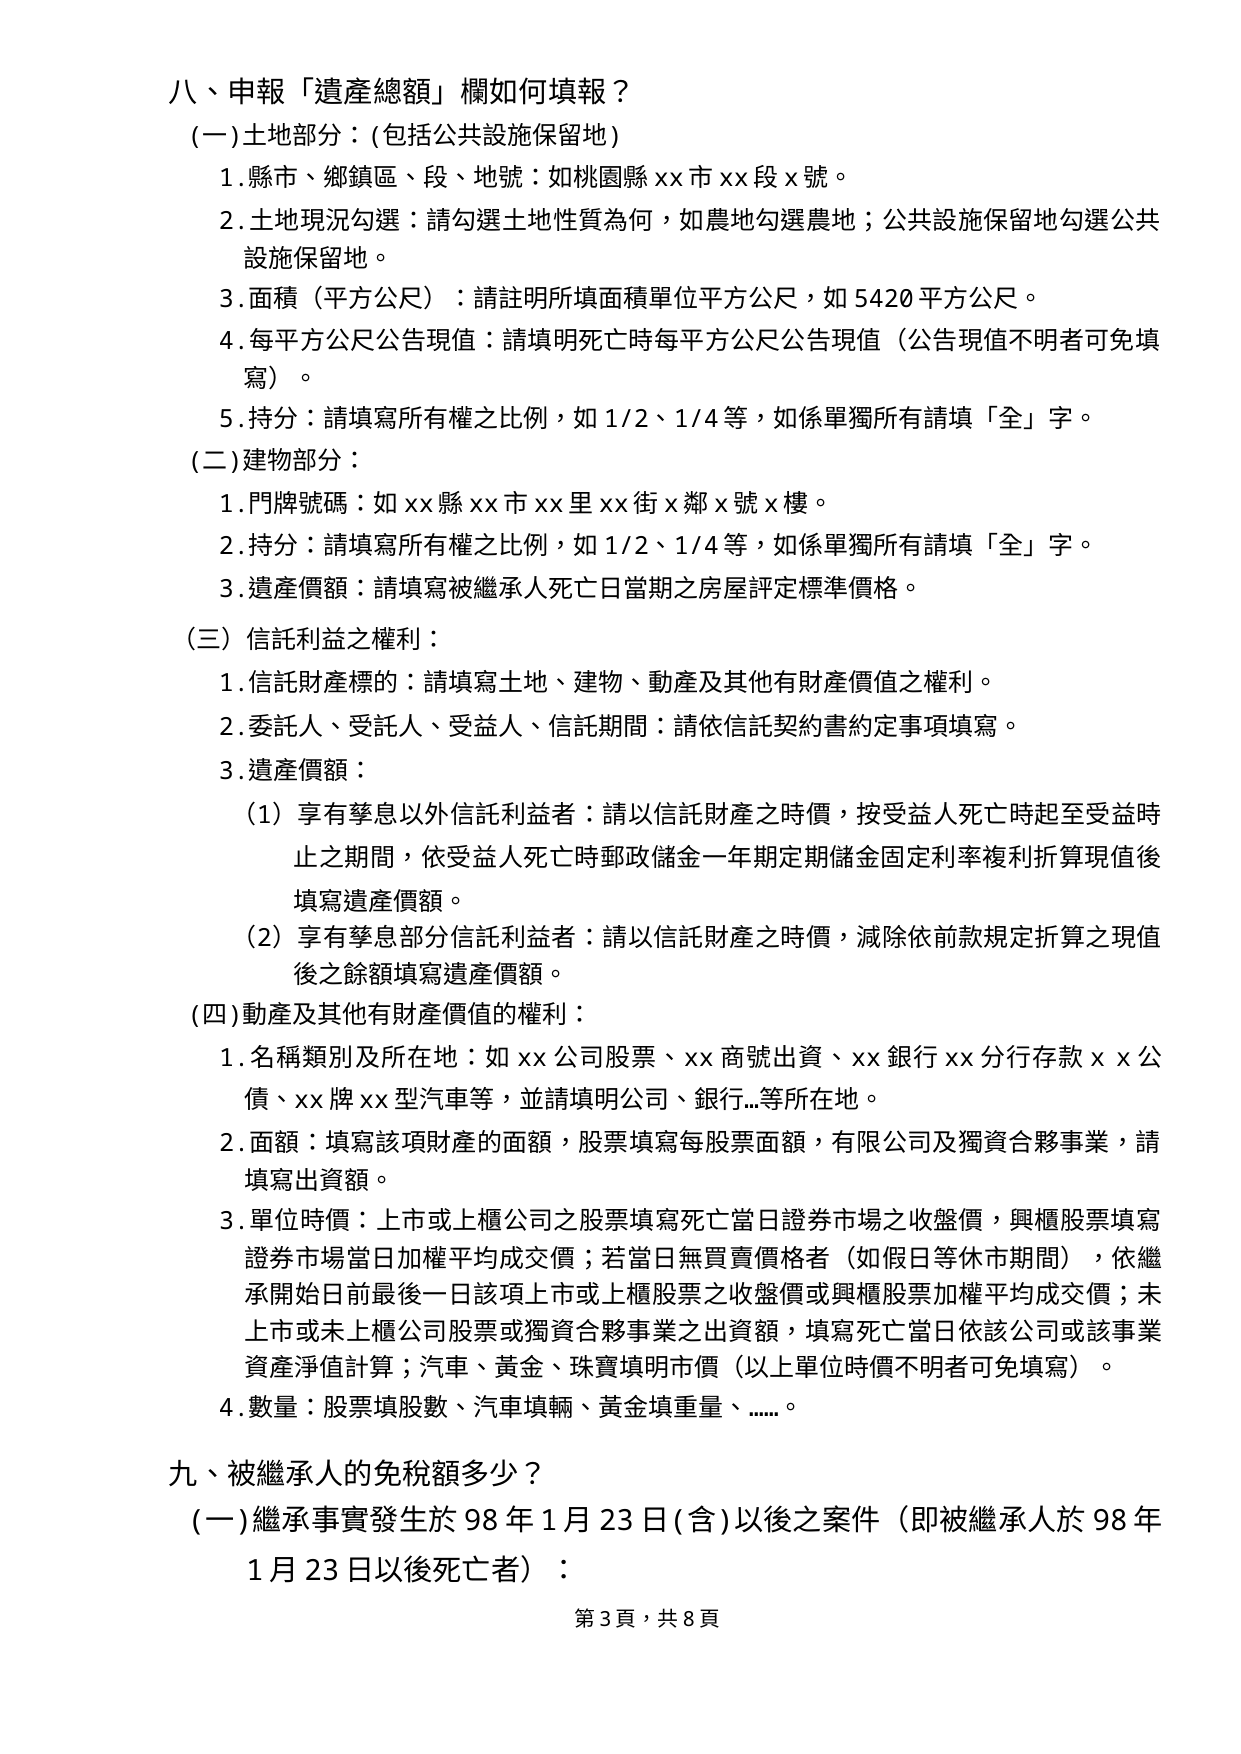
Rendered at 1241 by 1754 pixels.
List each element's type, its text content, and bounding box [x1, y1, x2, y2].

text 九、被繼承人的免稅額多少？ [169, 1457, 1162, 1491]
text (一)土地部分：(包括公共設施保留地) [187, 117, 1162, 151]
text 1.名稱類別及所在地：如xx公司股票、xx商號出資、xx銀行xx分行存款ｘｘ公債、xx牌xx型汽車等，並請填明公司、銀行…等所在地。 [219, 1039, 1162, 1116]
text 2.面額：填寫該項財產的面額，股票填寫每股票面額，有限公司及獨資合夥事業，請填寫出資額。 [219, 1124, 1162, 1195]
text （2）享有孳息部分信託利益者：請以信託財產之時價，減除依前款規定折算之現值後之餘額填寫遺產價額。 [231, 919, 1162, 990]
text 2.土地現況勾選：請勾選土地性質為何，如農地勾選農地；公共設施保留地勾選公共設施保留地。 [219, 202, 1162, 273]
text 八、申報「遺產總額」欄如何填報？ [169, 75, 1162, 109]
text 1.縣市、鄉鎮區、段、地號：如桃園縣xx市xx段x號。 [169, 160, 1162, 194]
text 2.持分：請填寫所有權之比例，如1/2、1/4等，如係單獨所有請填「全」字。 [219, 528, 1162, 562]
text 3.面積（平方公尺）：請註明所填面積單位平方公尺，如5420平方公尺。 [219, 280, 1162, 314]
text (一)繼承事實發生於98年1月23日(含)以後之案件（即被繼承人於98年1月23日以後死亡者）： [187, 1499, 1162, 1589]
text 4.數量：股票填股數、汽車填輛、黃金填重量、……。 [169, 1389, 1162, 1424]
text 3.遺產價額： [169, 744, 1162, 788]
text （三）信託利益之權利： [171, 613, 1162, 657]
text 3.遺產價額：請填寫被繼承人死亡日當期之房屋評定標準價格。 [169, 571, 1162, 604]
text (二)建物部分： [169, 443, 1162, 477]
text （1）享有孳息以外信託利益者：請以信託財產之時價，按受益人死亡時起至受益時止之期間，依受益人死亡時郵政儲金一年期定期儲金固定利率複利折算現值後填寫遺產價額。 [231, 788, 1162, 919]
text 1.門牌號碼：如xx縣xx市xx里xx街x鄰x號x樓。 [169, 486, 1162, 519]
text 4.每平方公尺公告現值：請填明死亡時每平方公尺公告現值（公告現值不明者可免填寫）。 [219, 323, 1162, 393]
text 3.單位時價：上市或上櫃公司之股票填寫死亡當日證券市場之收盤價，興櫃股票填寫證券市場當日加權平均成交價；若當日無買賣價格者（如假日等休市期間），依繼承開始日前最後一日該項上市或上櫃股票之收盤價或興櫃股票加權平均成交價；未上市或未上櫃公司股票或獨資合夥事業之出資額，填寫死亡當日依該公司或該事業資產淨值計算；汽車、黃金、珠寶填明市價（以上單位時價不明者可免填寫）。 [219, 1202, 1162, 1382]
text 1.信託財產標的：請填寫土地、建物、動產及其他有財產價值之權利。 [169, 657, 1162, 701]
text 5.持分：請填寫所有權之比例，如1/2、1/4等，如係單獨所有請填「全」字。 [219, 401, 1162, 434]
text (四)動產及其他有財產價值的權利： [187, 997, 1162, 1031]
text 2.委託人、受託人、受益人、信託期間：請依信託契約書約定事項填寫。 [169, 701, 1162, 744]
